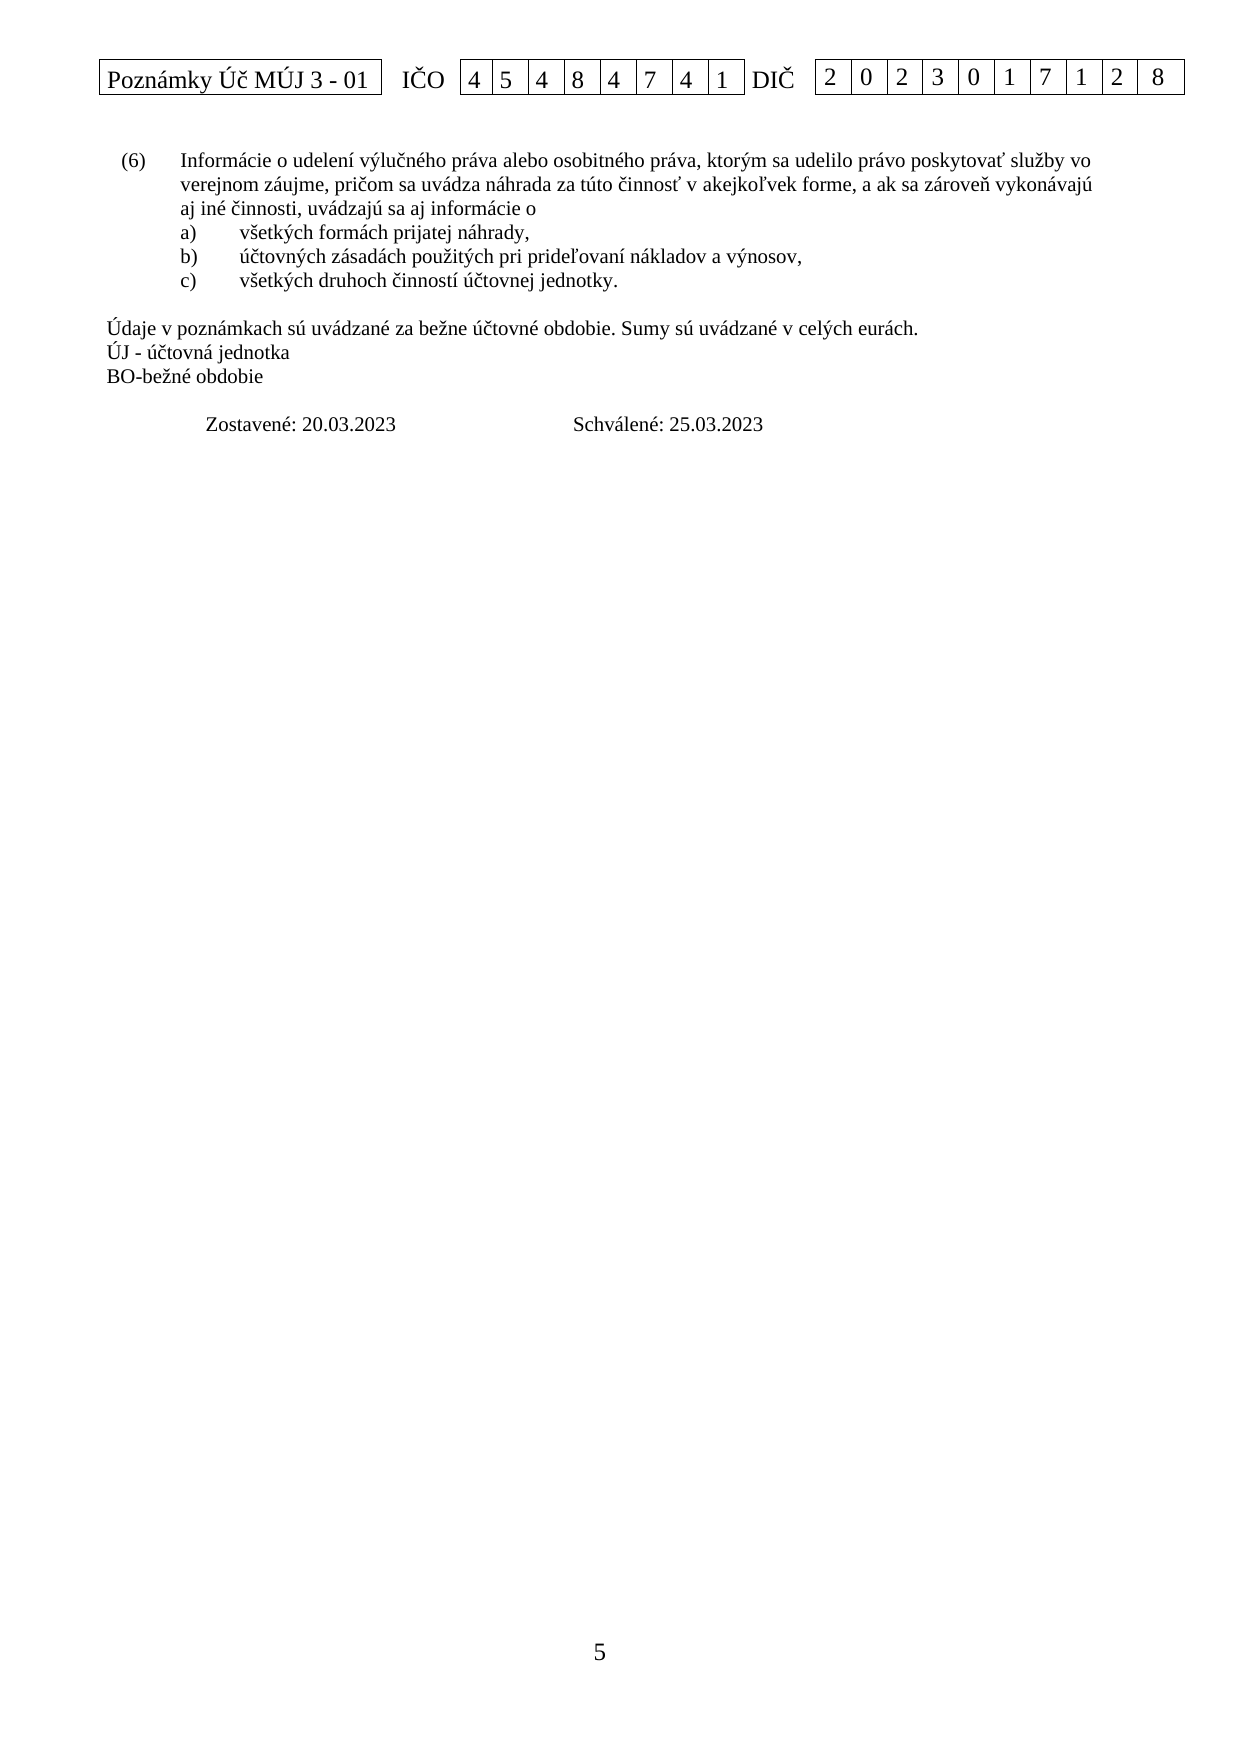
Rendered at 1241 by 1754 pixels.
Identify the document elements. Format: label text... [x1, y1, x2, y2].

text BO-bežné obdobie [106, 364, 1092, 388]
text ÚJ - účtovná jednotka [106, 340, 1092, 364]
list Informácie o udelení výlučného práva alebo osobitného práva, ktorým sa udelilo právo poskytovať služby vo verejnom záujme, pričom sa uvádza náhrada za túto činnosť v akejkoľvek forme, a ak sa zároveň vykonávajú aj iné činnosti, uvádzajú sa aj informácie o [121, 148, 1092, 220]
text Údaje v poznámkach sú uvádzané za bežne účtovné obdobie. Sumy sú uvádzané v celých eurách. [106, 316, 1092, 340]
list všetkých formách prijatej náhrady, [180, 220, 1092, 244]
list účtovných zásadách použitých pri prideľovaní nákladov a výnosov, [180, 244, 1092, 268]
list všetkých druhoch činností účtovnej jednotky. [180, 268, 1092, 292]
text Zostavené: 20.03.2023 Schválené: 25.03.2023 [106, 412, 1092, 436]
